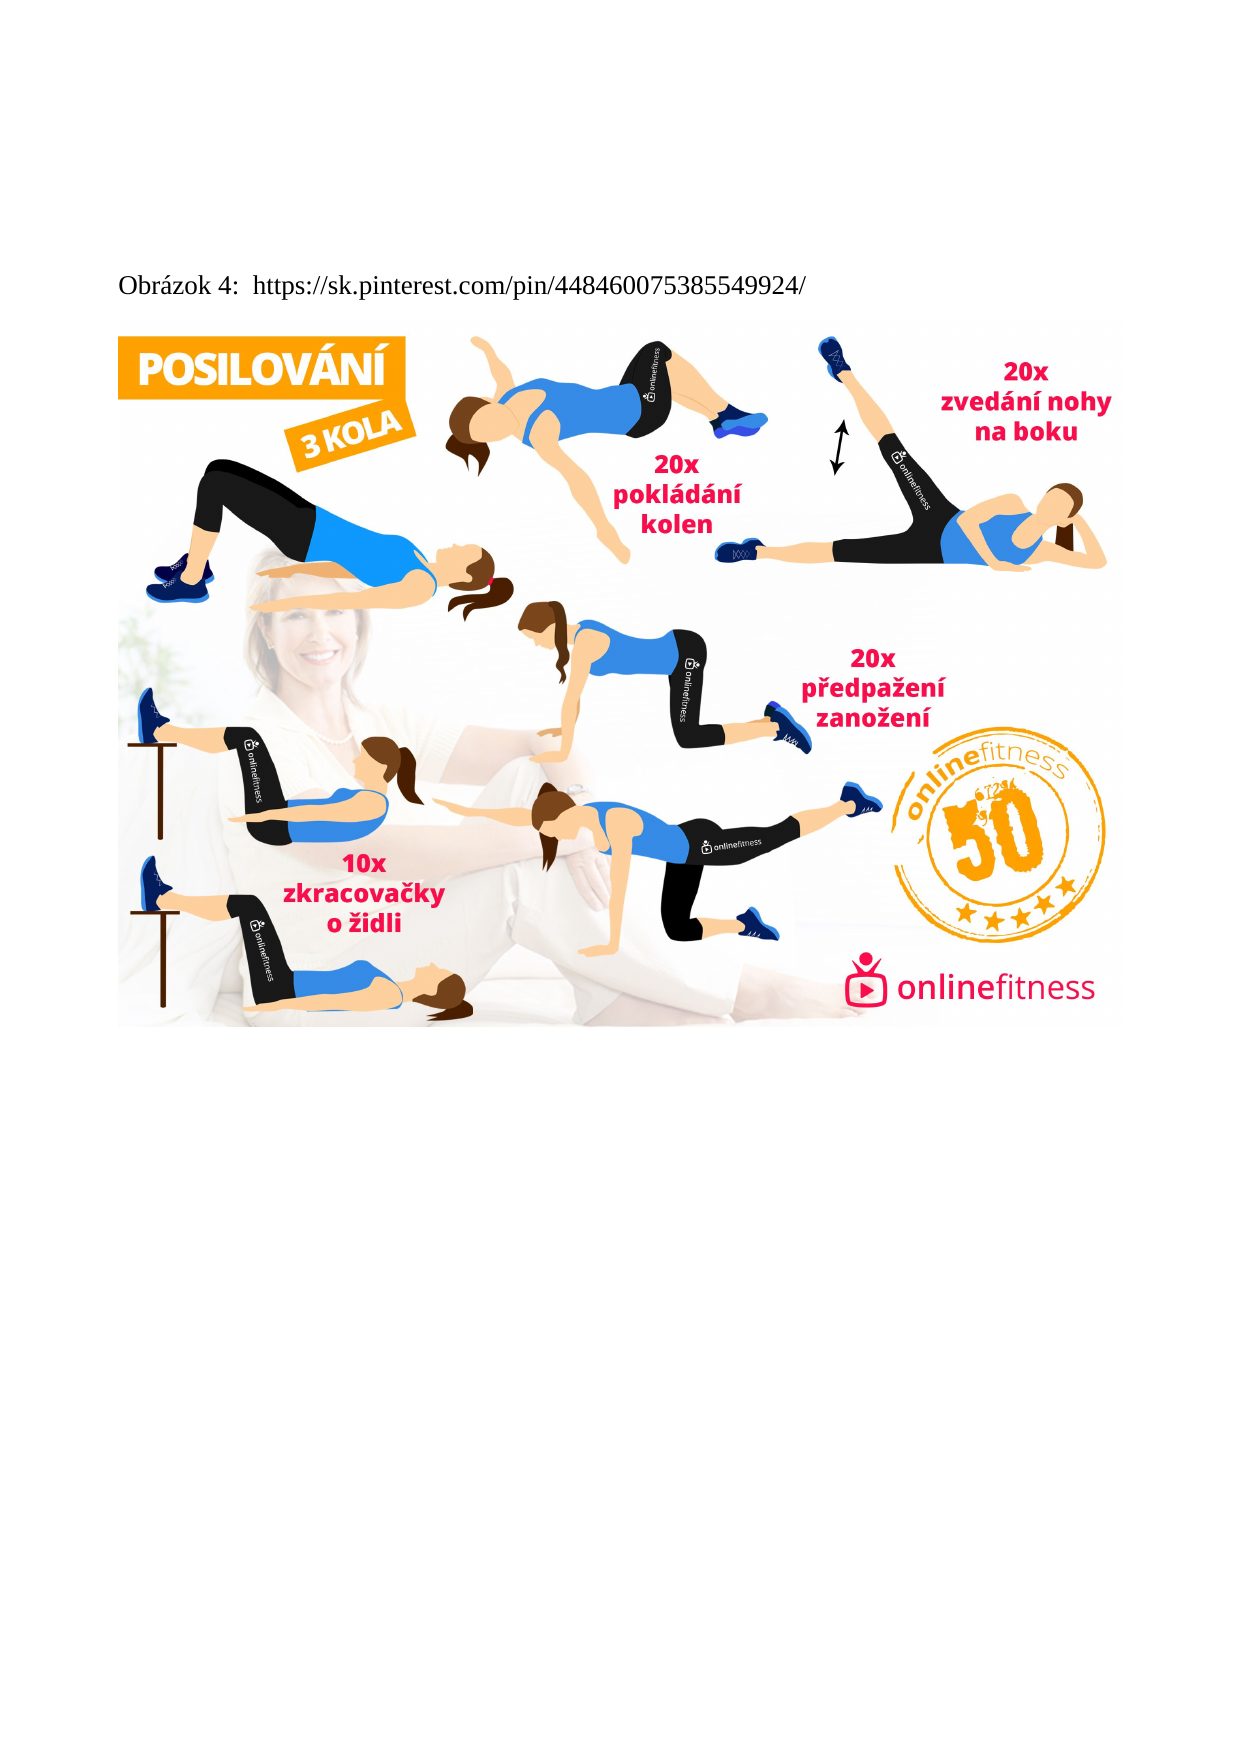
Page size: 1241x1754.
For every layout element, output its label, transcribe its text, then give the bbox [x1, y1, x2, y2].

picture [118, 319, 1123, 1027]
text Obrázok 4: https://sk.pinterest.com/pin/448460075385549924/ [118, 269, 1122, 300]
